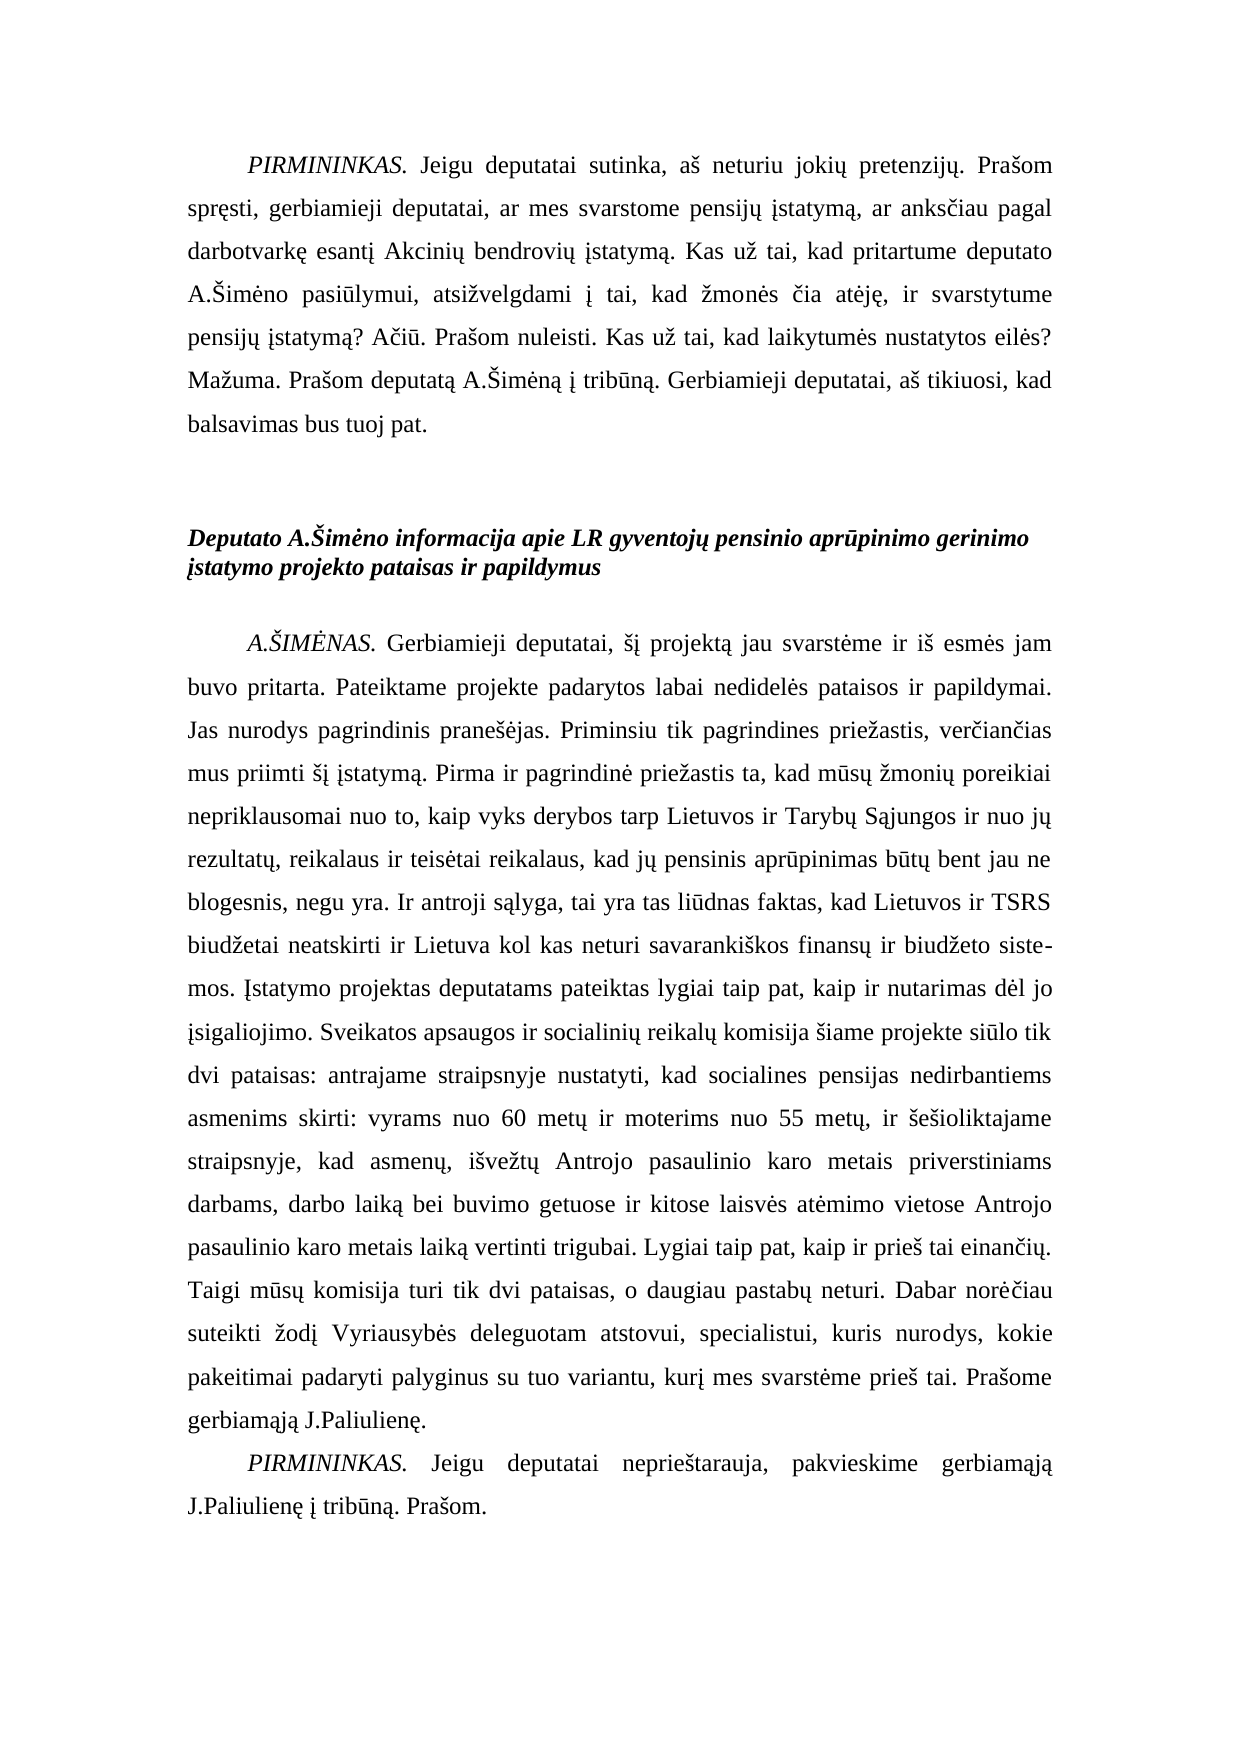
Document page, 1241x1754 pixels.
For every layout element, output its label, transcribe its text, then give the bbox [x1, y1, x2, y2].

text PIRMININKAS. Jeigu deputatai neprieštarauja, pakvieskime gerbiamąją J.Paliulienę į tribūną. Prašom. [187, 1448, 1053, 1520]
text A.ŠIMĖNAS. Gerbiamieji deputatai, šį projektą jau svarstėme ir iš esmės jam buvo pritarta. Pateiktame projekte padarytos labai nedidelės pataisos ir papildymai. Jas nurodys pagrindinis pranešėjas. Priminsiu tik pagrindines priežastis, verčiančias mus priimti šį įstatymą. Pirma ir pagrindinė priežastis ta, kad mūsų žmonių poreikiai nepriklausomai nuo to, kaip vyks derybos tarp Lietuvos ir Tarybų Sąjungos ir nuo jų rezultatų, reikalaus ir teisėtai reikalaus, kad jų pensinis aprūpinimas būtų bent jau ne blogesnis, negu yra. Ir antroji sąlyga, tai yra tas liūdnas faktas, kad Lietuvos ir TSRS biudžetai neatskirti ir Lietuva kol kas neturi savarankiškos finansų ir biudžeto siste­mos. Įstatymo projektas deputatams pateiktas lygiai taip pat, kaip ir nutari­mas dėl jo įsigaliojimo. Sveikatos apsaugos ir socialinių reikalų komisija šiame projekte siūlo tik dvi pataisas: antrajame straipsnyje nustatyti, kad socialines pensijas nedirbantiems asmenims skirti: vyrams nuo 60 metų ir moterims nuo 55 metų, ir šešioliktajame straipsnyje, kad asmenų, išvežtų Antrojo pasaulinio karo metais priverstiniams darbams, darbo laiką bei buvimo getuose ir kitose laisvės atėmimo vietose Antrojo pasaulinio karo metais laiką vertinti trigubai. Lygiai taip pat, kaip ir prieš tai einančių. Taigi mūsų komisija turi tik dvi pataisas, o daugiau pastabų neturi. Dabar norė­čiau suteikti žodį Vyriausybės deleguotam atstovui, specialistui, kuris nuro­dys, kokie pakeitimai padaryti palyginus su tuo variantu, kurį mes svarstėme prieš tai. Prašome gerbiamąją J.Paliulienę. [187, 628, 1053, 1433]
text PIRMININKAS. Jeigu deputatai sutinka, aš neturiu jokių pretenzijų. Pra­šom spręsti, gerbiamieji deputatai, ar mes svarstome pensijų įstatymą, ar anksčiau pagal darbotvarkę esantį Akcinių bendrovių įstatymą. Kas už tai, kad pritartume deputato A.Šimėno pasiūlymui, atsižvelgdami į tai, kad žmo­nės čia atėję, ir svarstytume pensijų įstatymą? Ačiū. Prašom nuleisti. Kas už tai, kad laikytumės nustatytos eilės? Mažuma. Prašom deputatą A.Šimėną į tribūną. Gerbiamieji deputatai, aš tikiuosi, kad balsavimas bus tuoj pat. [187, 150, 1053, 437]
subtitle Deputato A.Šimėno informacija apie LR gyventojų pensinio aprūpinimo gerinimo įstatymo projekto pataisas ir papildymus [187, 523, 1053, 581]
